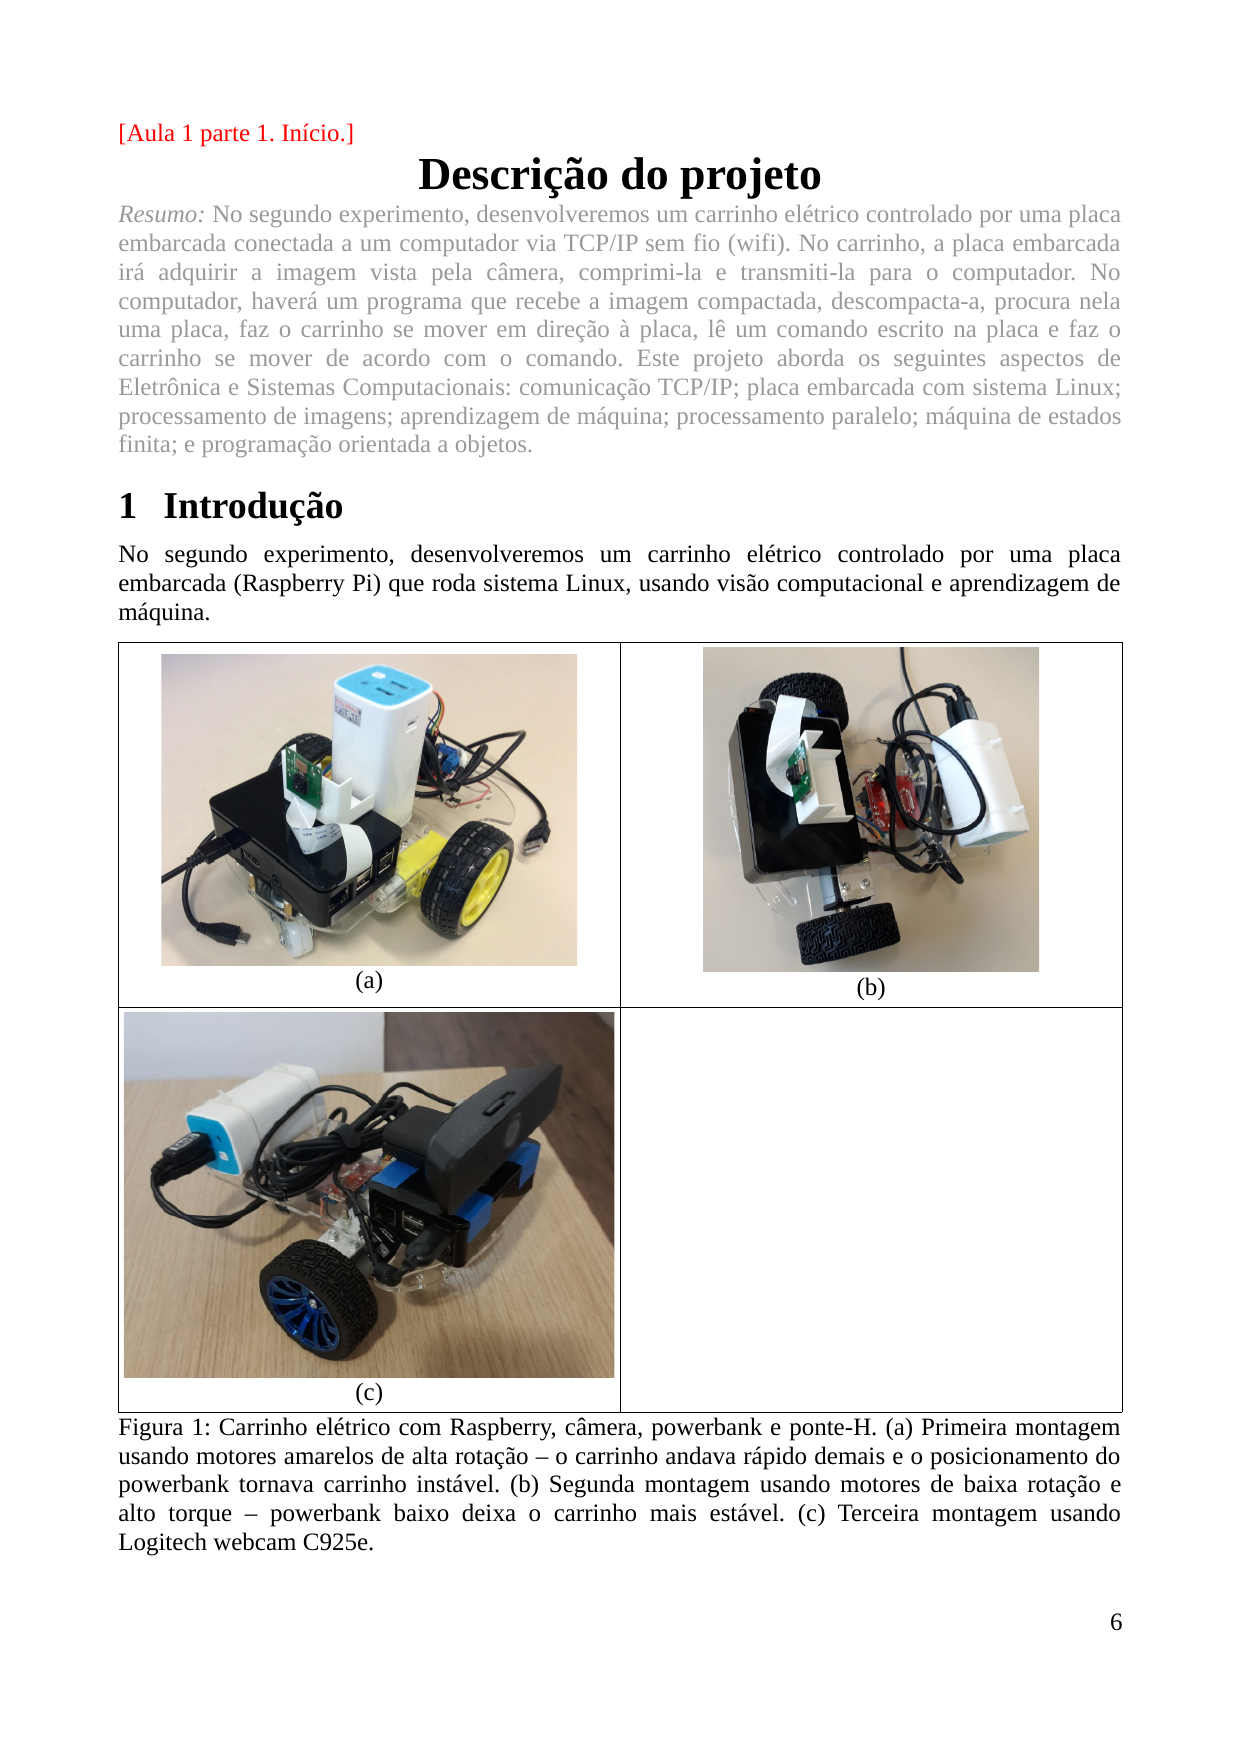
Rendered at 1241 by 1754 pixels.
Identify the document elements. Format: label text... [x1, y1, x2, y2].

table_header (b) [621, 643, 1122, 1007]
text Resumo: No segundo experimento, desenvolveremos um carrinho elétrico controlado por uma placa embarcada conectada a um computador via TCP/IP sem fio (wifi). No carrinho, a placa embarcada irá adquirir a imagem vista pela câmera, comprimi-la e transmiti-la para o computador. No computador, haverá um programa que recebe a imagem compactada, descompacta-a, procura nela uma placa, faz o carrinho se mover em direção à placa, lê um comando escrito na placa e faz o carrinho se mover de acordo com o comando. Este projeto aborda os seguintes aspectos de Eletrônica e Sistemas Computacionais: comunicação TCP/IP; placa embarcada com sistema Linux; processamento de imagens; aprendizagem de máquina; processamento paralelo; máquina de estados finita; e programação orientada a objetos. [118, 199, 1122, 458]
text No segundo experimento, desenvolveremos um carrinho elétrico controlado por uma placa embarcada (Raspberry Pi) que roda sistema Linux, usando visão computacional e aprendizagem de máquina. [118, 539, 1122, 626]
table_cell [621, 1008, 1122, 1412]
table_cell (c) [119, 1008, 620, 1412]
text Descrição do projeto [118, 147, 1122, 199]
picture [123, 1012, 615, 1378]
subtitle Introdução [118, 483, 1122, 527]
picture [703, 647, 1040, 972]
text Figura 1: Carrinho elétrico com Raspberry, câmera, powerbank e ponte-H. (a) Primeira montagem usando motores amarelos de alta rotação – o carrinho andava rápido demais e o posicionamento do powerbank tornava carrinho instável. (b) Segunda montagem usando motores de baixa rotação e alto torque – powerbank baixo deixa o carrinho mais estável. (c) Terceira montagem usando Logitech webcam C925e. [118, 1413, 1122, 1556]
text [Aula 1 parte 1. Início.] [118, 118, 1122, 147]
table_header (a) [119, 643, 620, 1007]
